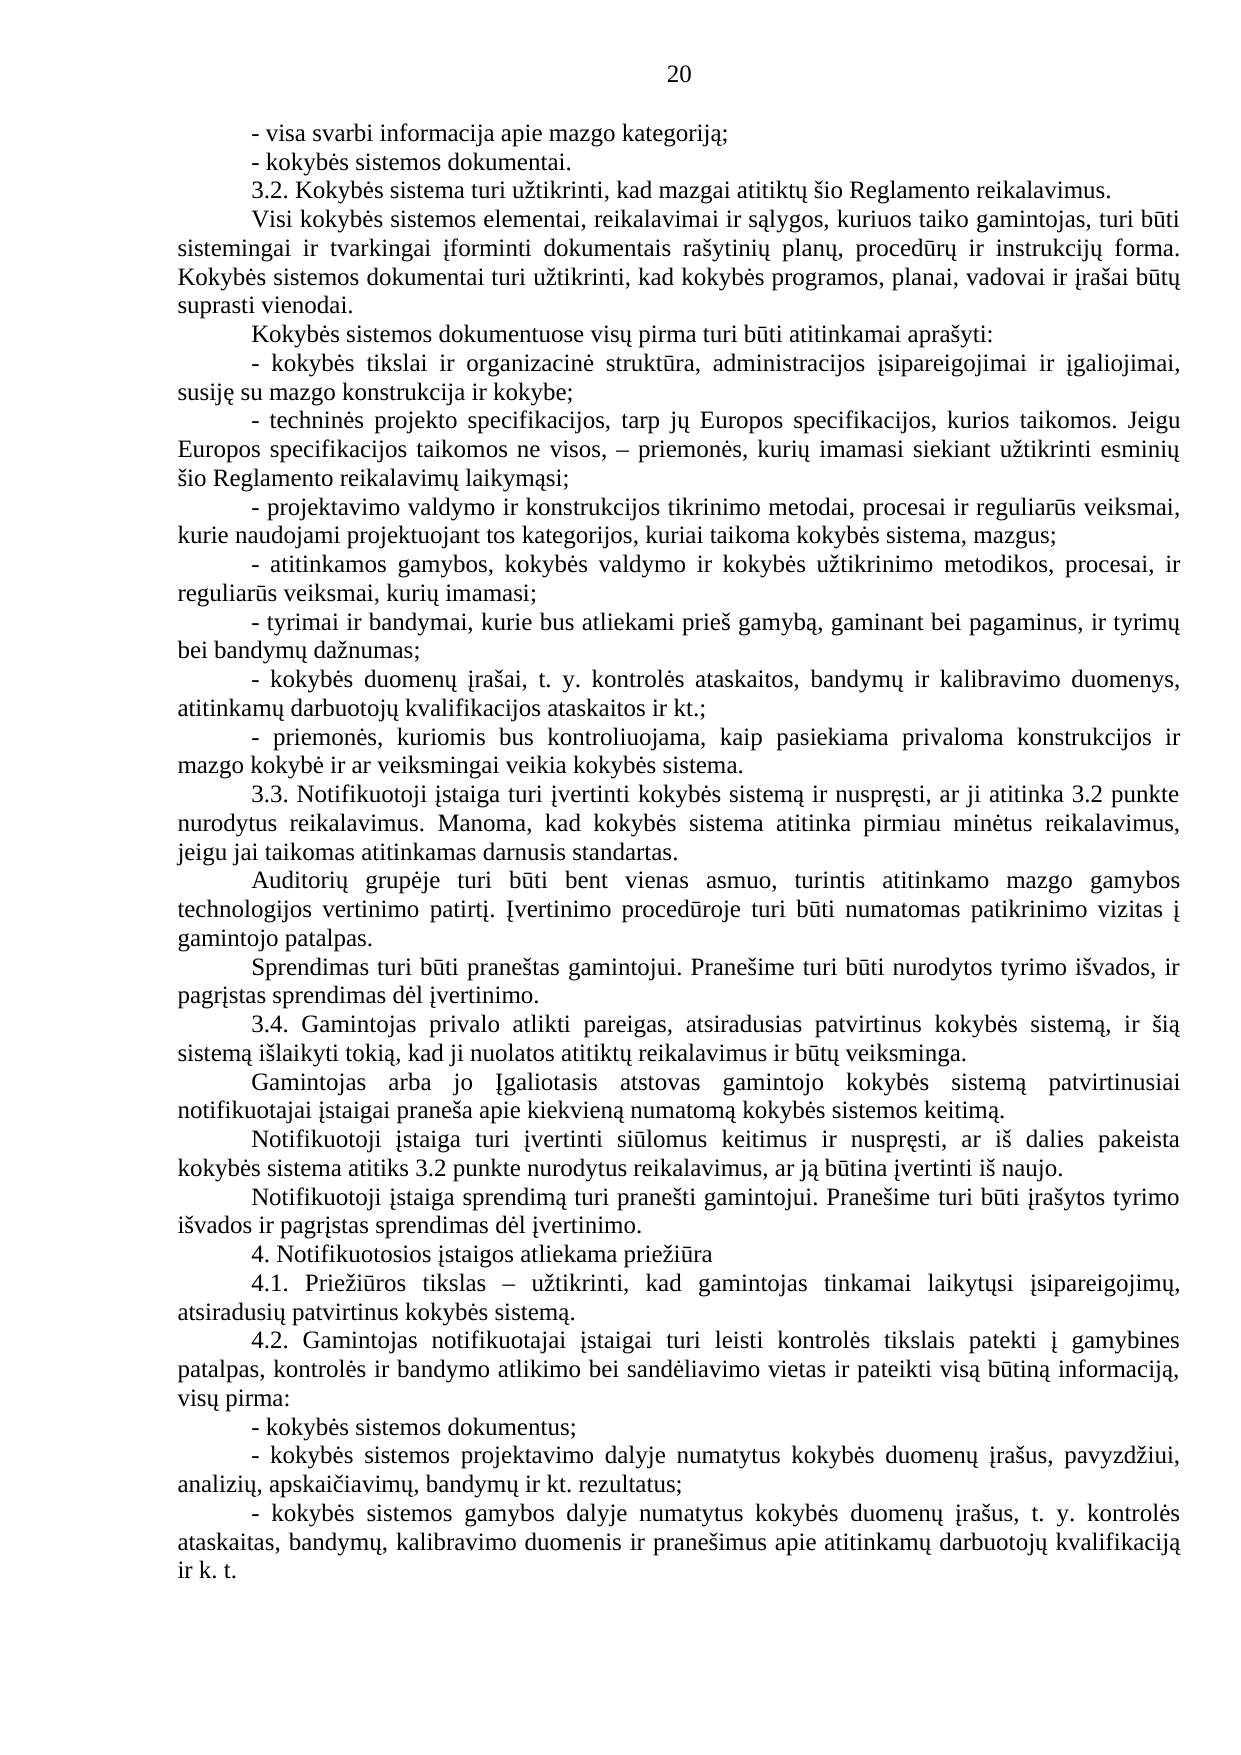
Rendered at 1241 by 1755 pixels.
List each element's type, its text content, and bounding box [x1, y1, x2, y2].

text - tyrimai ir bandymai, kurie bus atliekami prieš gamybą, gaminant bei pagaminus, ir tyrimų bei bandymų dažnumas; [177, 607, 1181, 664]
text Notifikuotoji įstaiga turi įvertinti siūlomus keitimus ir nuspręsti, ar iš dalies pakeista kokybės sistema atitiks 3.2 punkte nurodytus reikalavimus, ar ją būtina įvertinti iš naujo. [177, 1124, 1181, 1182]
text - kokybės sistemos dokumentai. [177, 147, 1181, 176]
text - kokybės sistemos gamybos dalyje numatytus kokybės duomenų įrašus, t. y. kontrolės ataskaitas, bandymų, kalibravimo duomenis ir pranešimus apie atitinkamų darbuotojų kvalifikaciją ir k. t. [177, 1498, 1181, 1584]
text - projektavimo valdymo ir konstrukcijos tikrinimo metodai, procesai ir reguliarūs veiksmai, kurie naudojami projektuojant tos kategorijos, kuriai taikoma kokybės sistema, mazgus; [177, 492, 1181, 549]
text 3.3. Notifikuotoji įstaiga turi įvertinti kokybės sistemą ir nuspręsti, ar ji atitinka 3.2 punkte nurodytus reikalavimus. Manoma, kad kokybės sistema atitinka pirmiau minėtus reikalavimus, jeigu jai taikomas atitinkamas darnusis standartas. [177, 779, 1181, 866]
text 4.2. Gamintojas notifikuotajai įstaigai turi leisti kontrolės tikslais patekti į gamybines patalpas, kontrolės ir bandymo atlikimo bei sandėliavimo vietas ir pateikti visą būtiną informaciją, visų pirma: [177, 1326, 1181, 1412]
text - priemonės, kuriomis bus kontroliuojama, kaip pasiekiama privaloma konstrukcijos ir mazgo kokybė ir ar veiksmingai veikia kokybės sistema. [177, 722, 1181, 779]
text 3.2. Kokybės sistema turi užtikrinti, kad mazgai atitiktų šio Reglamento reikalavimus. [177, 176, 1181, 204]
text Kokybės sistemos dokumentuose visų pirma turi būti atitinkamai aprašyti: [177, 319, 1181, 348]
text 4. Notifikuotosios įstaigos atliekama priežiūra [177, 1239, 1181, 1268]
text - kokybės tikslai ir organizacinė struktūra, administracijos įsipareigojimai ir įgaliojimai, susiję su mazgo konstrukcija ir kokybe; [177, 348, 1181, 406]
text 4.1. Priežiūros tikslas – užtikrinti, kad gamintojas tinkamai laikytųsi įsipareigojimų, atsiradusių patvirtinus kokybės sistemą. [177, 1268, 1181, 1326]
text Auditorių grupėje turi būti bent vienas asmuo, turintis atitinkamo mazgo gamybos technologijos vertinimo patirtį. Įvertinimo procedūroje turi būti numatomas patikrinimo vizitas į gamintojo patalpas. [177, 866, 1181, 952]
text Visi kokybės sistemos elementai, reikalavimai ir sąlygos, kuriuos taiko gamintojas, turi būti sistemingai ir tvarkingai įforminti dokumentais rašytinių planų, procedūrų ir instrukcijų forma. Kokybės sistemos dokumentai turi užtikrinti, kad kokybės programos, planai, vadovai ir įrašai būtų suprasti vienodai. [177, 204, 1181, 319]
text Sprendimas turi būti praneštas gamintojui. Pranešime turi būti nurodytos tyrimo išvados, ir pagrįstas sprendimas dėl įvertinimo. [177, 952, 1181, 1009]
text - kokybės sistemos projektavimo dalyje numatytus kokybės duomenų įrašus, pavyzdžiui, analizių, apskaičiavimų, bandymų ir kt. rezultatus; [177, 1441, 1181, 1498]
text - visa svarbi informacija apie mazgo kategoriją; [177, 118, 1181, 147]
text 3.4. Gamintojas privalo atlikti pareigas, atsiradusias patvirtinus kokybės sistemą, ir šią sistemą išlaikyti tokią, kad ji nuolatos atitiktų reikalavimus ir būtų veiksminga. [177, 1009, 1181, 1067]
text - kokybės sistemos dokumentus; [177, 1412, 1181, 1441]
text - techninės projekto specifikacijos, tarp jų Europos specifikacijos, kurios taikomos. Jeigu Europos specifikacijos taikomos ne visos, – priemonės, kurių imamasi siekiant užtikrinti esminių šio Reglamento reikalavimų laikymąsi; [177, 406, 1181, 492]
text - atitinkamos gamybos, kokybės valdymo ir kokybės užtikrinimo metodikos, procesai, ir reguliarūs veiksmai, kurių imamasi; [177, 549, 1181, 607]
text - kokybės duomenų įrašai, t. y. kontrolės ataskaitos, bandymų ir kalibravimo duomenys, atitinkamų darbuotojų kvalifikacijos ataskaitos ir kt.; [177, 664, 1181, 722]
text Notifikuotoji įstaiga sprendimą turi pranešti gamintojui. Pranešime turi būti įrašytos tyrimo išvados ir pagrįstas sprendimas dėl įvertinimo. [177, 1182, 1181, 1239]
text Gamintojas arba jo Įgaliotasis atstovas gamintojo kokybės sistemą patvirtinusiai notifikuotajai įstaigai praneša apie kiekvieną numatomą kokybės sistemos keitimą. [177, 1067, 1181, 1124]
